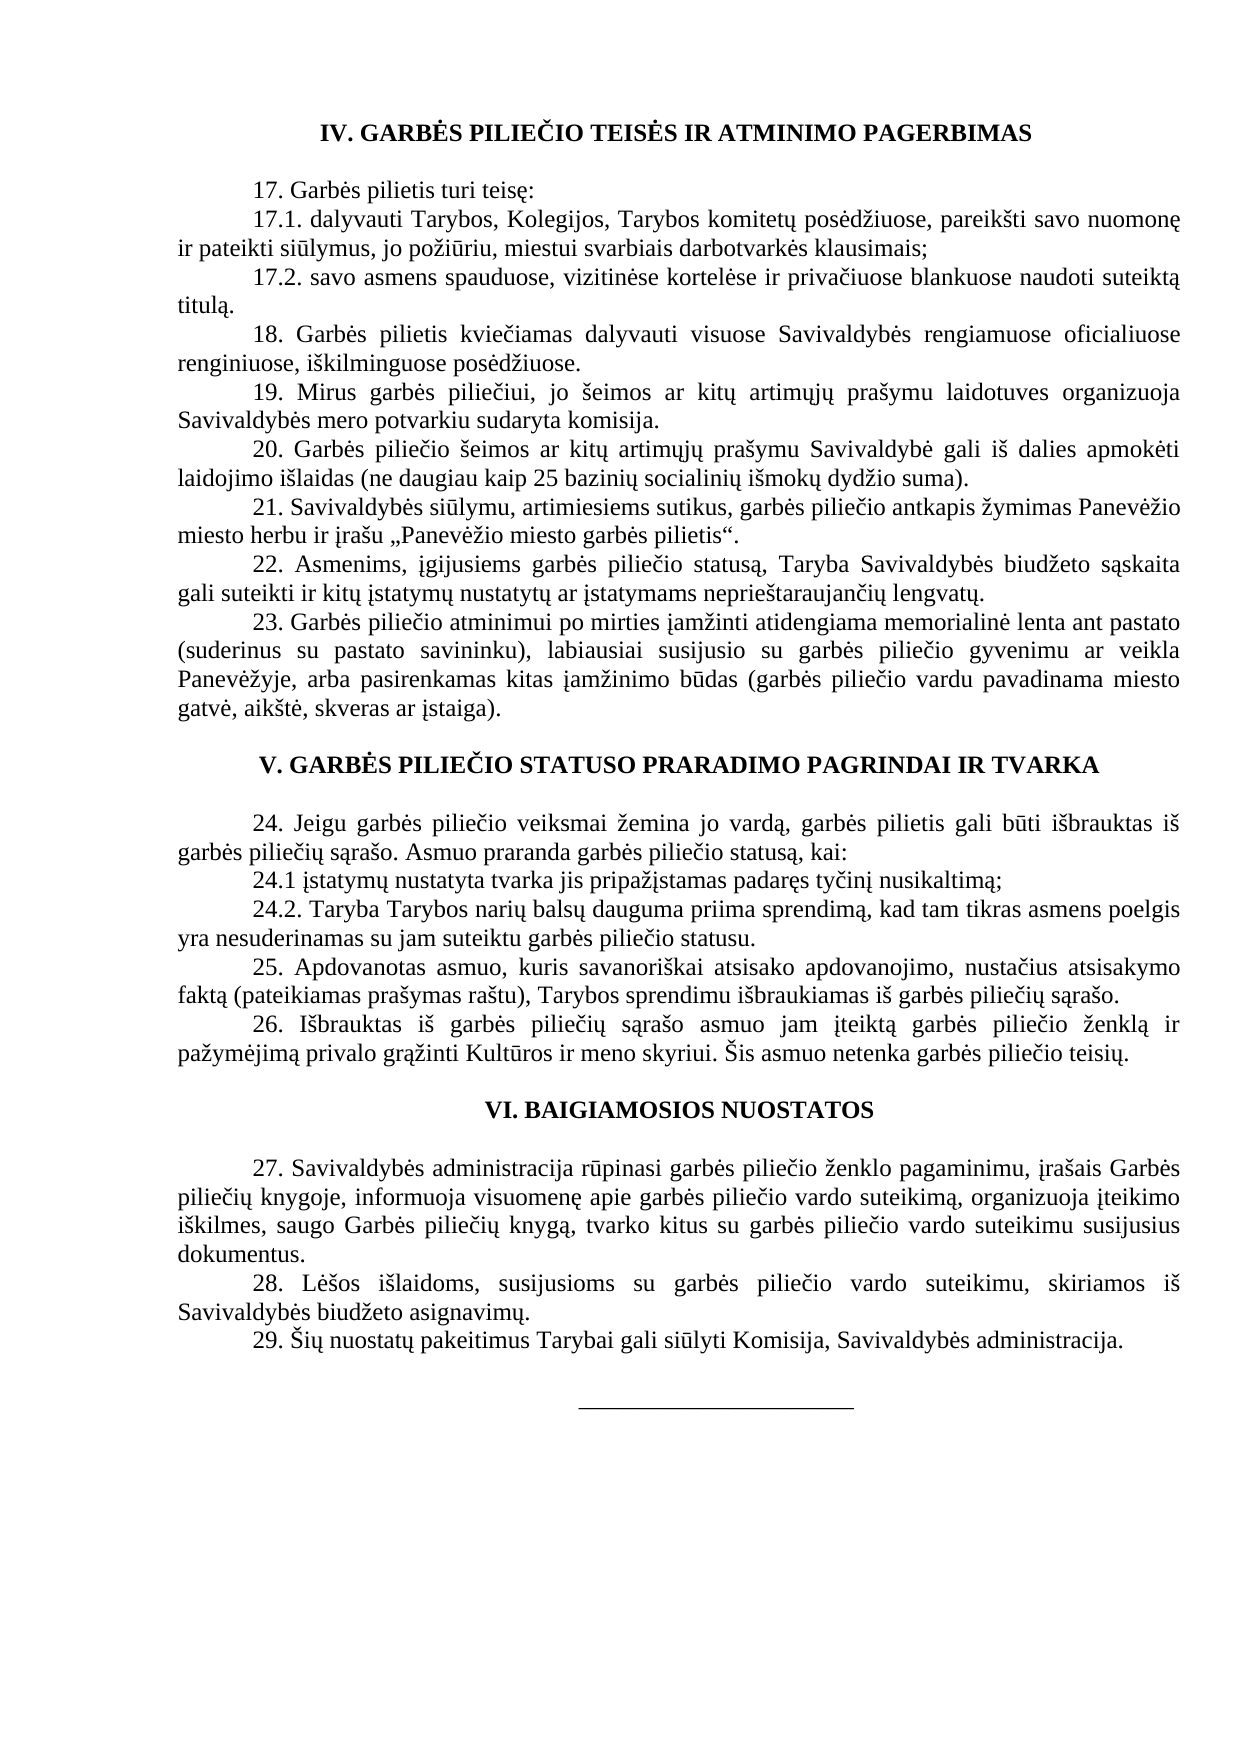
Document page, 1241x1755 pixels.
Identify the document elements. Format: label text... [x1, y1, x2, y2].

text 27. Savivaldybės administracija rūpinasi garbės piliečio ženklo pagaminimu, įrašais Garbės piliečių knygoje, informuoja visuomenę apie garbės piliečio vardo suteikimą, organizuoja įteikimo iškilmes, saugo Garbės piliečių knygą, tvarko kitus su garbės piliečio vardo suteikimu susijusius dokumentus. [177, 1153, 1181, 1268]
text ______________________ [177, 1383, 1181, 1412]
text 17.1. dalyvauti Tarybos, Kolegijos, Tarybos komitetų posėdžiuose, pareikšti savo nuomonę ir pateikti siūlymus, jo požiūriu, miestui svarbiais darbotvarkės klausimais; [177, 204, 1181, 262]
text 24.2. Taryba Tarybos narių balsų dauguma priima sprendimą, kad tam tikras asmens poelgis yra nesuderinamas su jam suteiktu garbės piliečio statusu. [177, 894, 1181, 952]
text 18. Garbės pilietis kviečiamas dalyvauti visuose Savivaldybės rengiamuose oficialiuose renginiuose, iškilminguose posėdžiuose. [177, 319, 1181, 377]
text 29. Šių nuostatų pakeitimus Tarybai gali siūlyti Komisija, Savivaldybės administracija. [177, 1326, 1181, 1354]
text 24.1 įstatymų nustatyta tvarka jis pripažįstamas padaręs tyčinį nusikaltimą; [177, 866, 1181, 894]
text 25. Apdovanotas asmuo, kuris savanoriškai atsisako apdovanojimo, nustačius atsisakymo faktą (pateikiamas prašymas raštu), Tarybos sprendimu išbraukiamas iš garbės piliečių sąrašo. [177, 952, 1181, 1009]
text 23. Garbės piliečio atminimui po mirties įamžinti atidengiama memorialinė lenta ant pastato (suderinus su pastato savininku), labiausiai susijusio su garbės piliečio gyvenimu ar veikla Panevėžyje, arba pasirenkamas kitas įamžinimo būdas (garbės piliečio vardu pavadinama miesto gatvė, aikštė, skveras ar įstaiga). [177, 607, 1181, 722]
text 21. Savivaldybės siūlymu, artimiesiems sutikus, garbės piliečio antkapis žymimas Panevėžio miesto herbu ir įrašu „Panevėžio miesto garbės pilietis“. [177, 492, 1181, 549]
text 28. Lėšos išlaidoms, susijusioms su garbės piliečio vardo suteikimu, skiriamos iš Savivaldybės biudžeto asignavimų. [177, 1268, 1181, 1326]
text VI. BAIGIAMOSIOS NUOSTATOS [177, 1096, 1181, 1124]
text 26. Išbrauktas iš garbės piliečių sąrašo asmuo jam įteiktą garbės piliečio ženklą ir pažymėjimą privalo grąžinti Kultūros ir meno skyriui. Šis asmuo netenka garbės piliečio teisių. [177, 1009, 1181, 1067]
text 17.2. savo asmens spauduose, vizitinėse kortelėse ir privačiuose blankuose naudoti suteiktą titulą. [177, 262, 1181, 319]
text 20. Garbės piliečio šeimos ar kitų artimųjų prašymu Savivaldybė gali iš dalies apmokėti laidojimo išlaidas (ne daugiau kaip 25 bazinių socialinių išmokų dydžio suma). [177, 434, 1181, 492]
text 24. Jeigu garbės piliečio veiksmai žemina jo vardą, garbės pilietis gali būti išbrauktas iš garbės piliečių sąrašo. Asmuo praranda garbės piliečio statusą, kai: [177, 808, 1181, 866]
text IV. GARBĖS PILIEČIO TEISĖS IR ATMINIMO PAGERBIMAS [177, 118, 1181, 147]
text V. GARBĖS PILIEČIO STATUSO PRARADIMO PAGRINDAI IR TVARKA [177, 751, 1181, 779]
text 17. Garbės pilietis turi teisę: [177, 176, 1181, 204]
text 22. Asmenims, įgijusiems garbės piliečio statusą, Taryba Savivaldybės biudžeto sąskaita gali suteikti ir kitų įstatymų nustatytų ar įstatymams neprieštaraujančių lengvatų. [177, 549, 1181, 607]
text 19. Mirus garbės piliečiui, jo šeimos ar kitų artimųjų prašymu laidotuves organizuoja Savivaldybės mero potvarkiu sudaryta komisija. [177, 377, 1181, 434]
